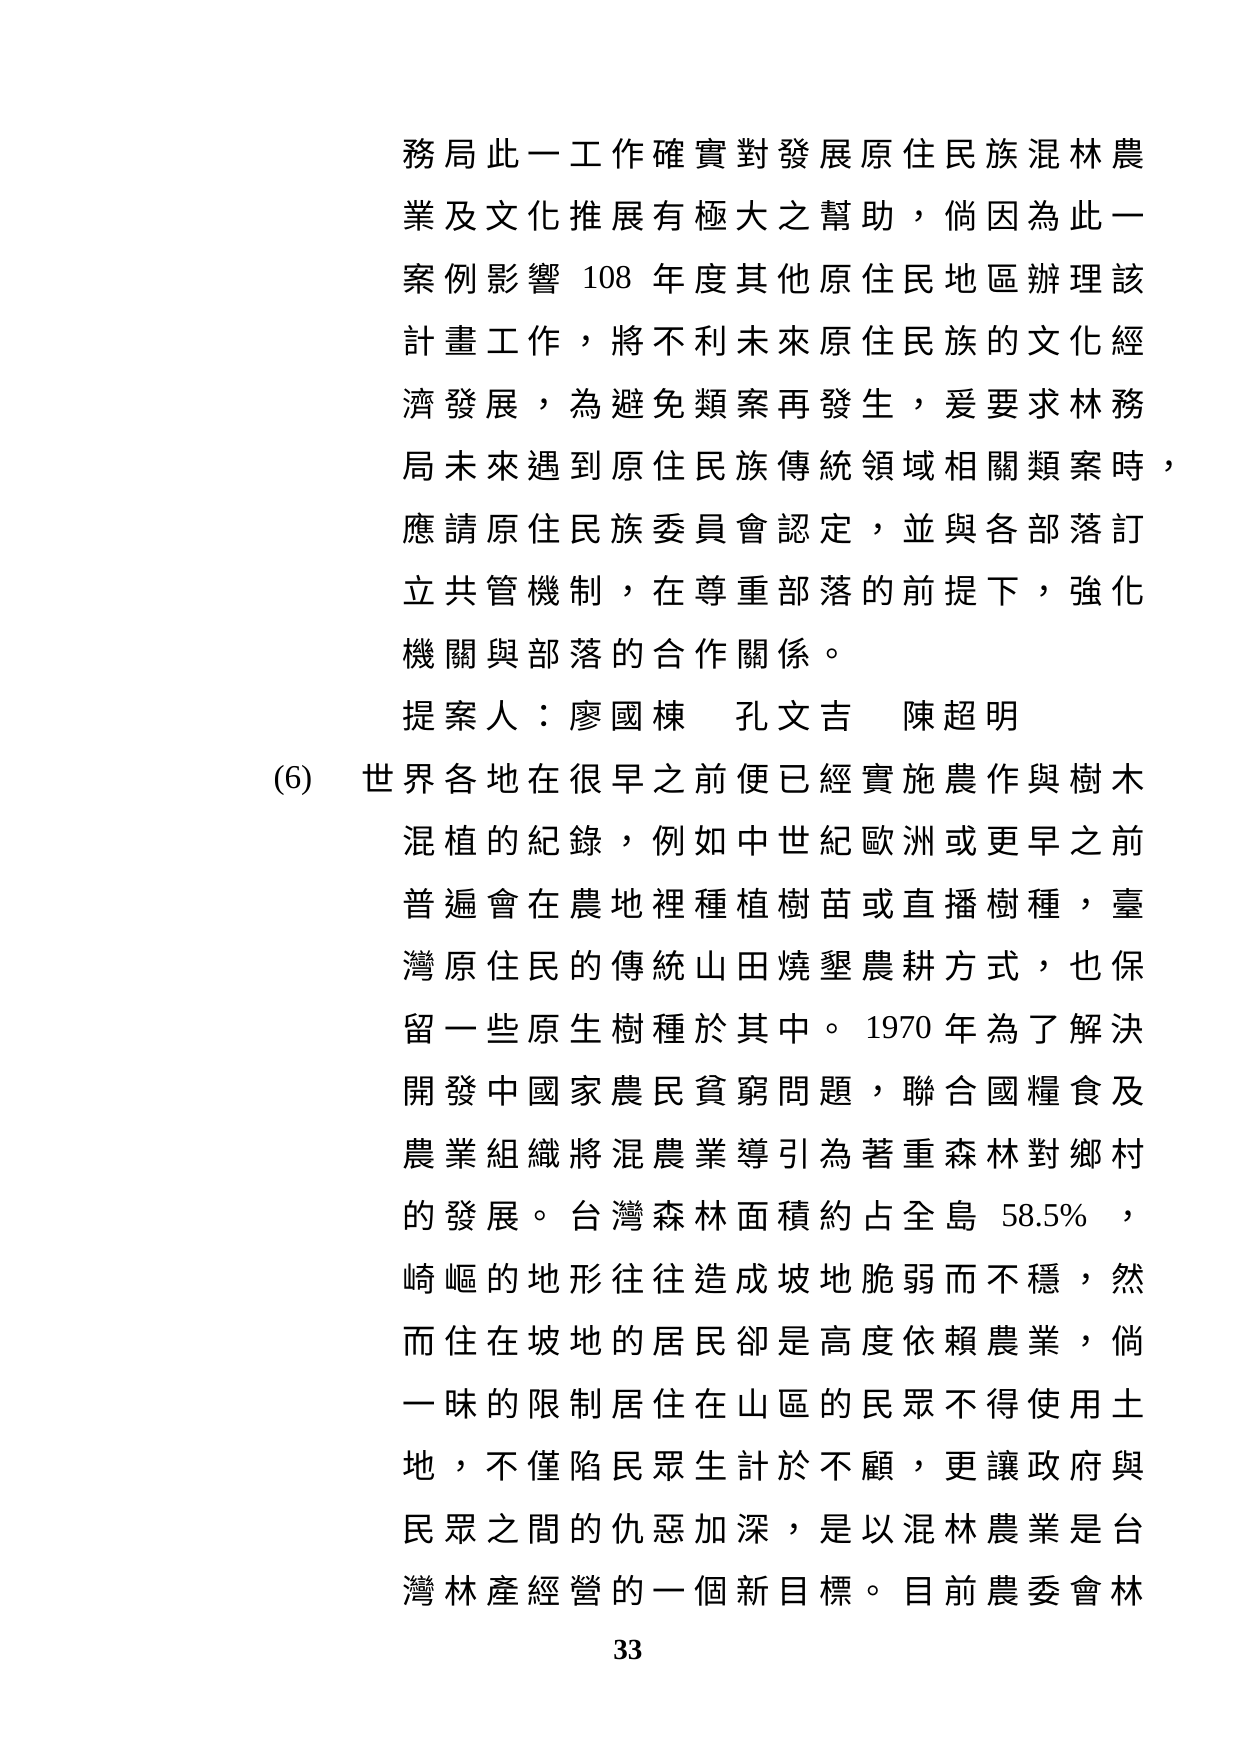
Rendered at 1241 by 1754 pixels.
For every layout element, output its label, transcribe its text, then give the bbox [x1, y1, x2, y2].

text 提案人：廖國棟 孔文吉 陳超明 [384, 673, 1044, 735]
list 達魯瑪克部落於106年12月19日自主宣告傳統領域範圍，並向台東林管處提出「達魯瑪克民族植物永續利用暨產業開發計畫」，希望由部落運用林班地發展民族植物採集、林產物永續利用及產業應用。林管處基於尊重原住民族文化及森林生物多樣性永續經營，乃委託專業團隊積極輔導部落於第8林班地內（即達魯瑪克部落自主宣告之傳統領域內）執行為期3年的產業輔導、林下採集及資源調查工作。惟利嘉部落也主張該區是部落之傳統領域，台東卑南族利嘉部落族人遂於107年8月7日上午至林務局台東林管處陳情，指林管處「未經部落會議同意擅自進行開發」。然有關傳統領域認定本非林務局之職責所在，而林務局此一工作確實對發展原住民族混林農業及文化推展有極大之幫助，倘因為此一案例影響108年度其他原住民地區辦理該計畫工作，將不利未來原住民族的文化經濟發展，為避免類案再發生，爰要求林務局未來遇到原住民族傳統領域相關類案時，應請原住民族委員會認定，並與各部落訂立共管機制，在尊重部落的前提下，強化機關與部落的合作關係。 [253, 110, 1148, 673]
list 世界各地在很早之前便已經實施農作與樹木混植的紀錄，例如中世紀歐洲或更早之前普遍會在農地裡種植樹苗或直播樹種，臺灣原住民的傳統山田燒墾農耕方式，也保留一些原生樹種於其中。1970年為了解決開發中國家農民貧窮問題，聯合國糧食及農業組織將混農業導引為著重森林對鄉村的發展。台灣森林面積約占全島58.5%，崎嶇的地形往往造成坡地脆弱而不穩，然而住在坡地的居民卻是高度依賴農業，倘一昧的限制居住在山區的民眾不得使用土地，不僅陷民眾生計於不顧，更讓政府與民眾之間的仇惡加深，是以混林農業是台灣林產經營的一個新目標。目前農委會林務局分別於新北市坪林區(茶葉)、南投縣魚池鄉(檳榔)、花蓮縣瑞穗加納納部落(檳榔與咖啡)規劃混林農業示範區，雖小有成就，然我國林業主管機關若發展森林特產物，首先要完成法令修正等配套措施，才有法源依據去推動。此外，對原住民之採取、利用或經營森林特產物應有特別優惠規定，以增加原住民之收入並促進原住民文化與傳統生態知識之傳承。農委會自105年起，即研議推動林下經濟，並已有一定成果，爰要求農委會於三個月內邀集相關機關進行林下經濟法制之研訂。 [253, 735, 1148, 1610]
